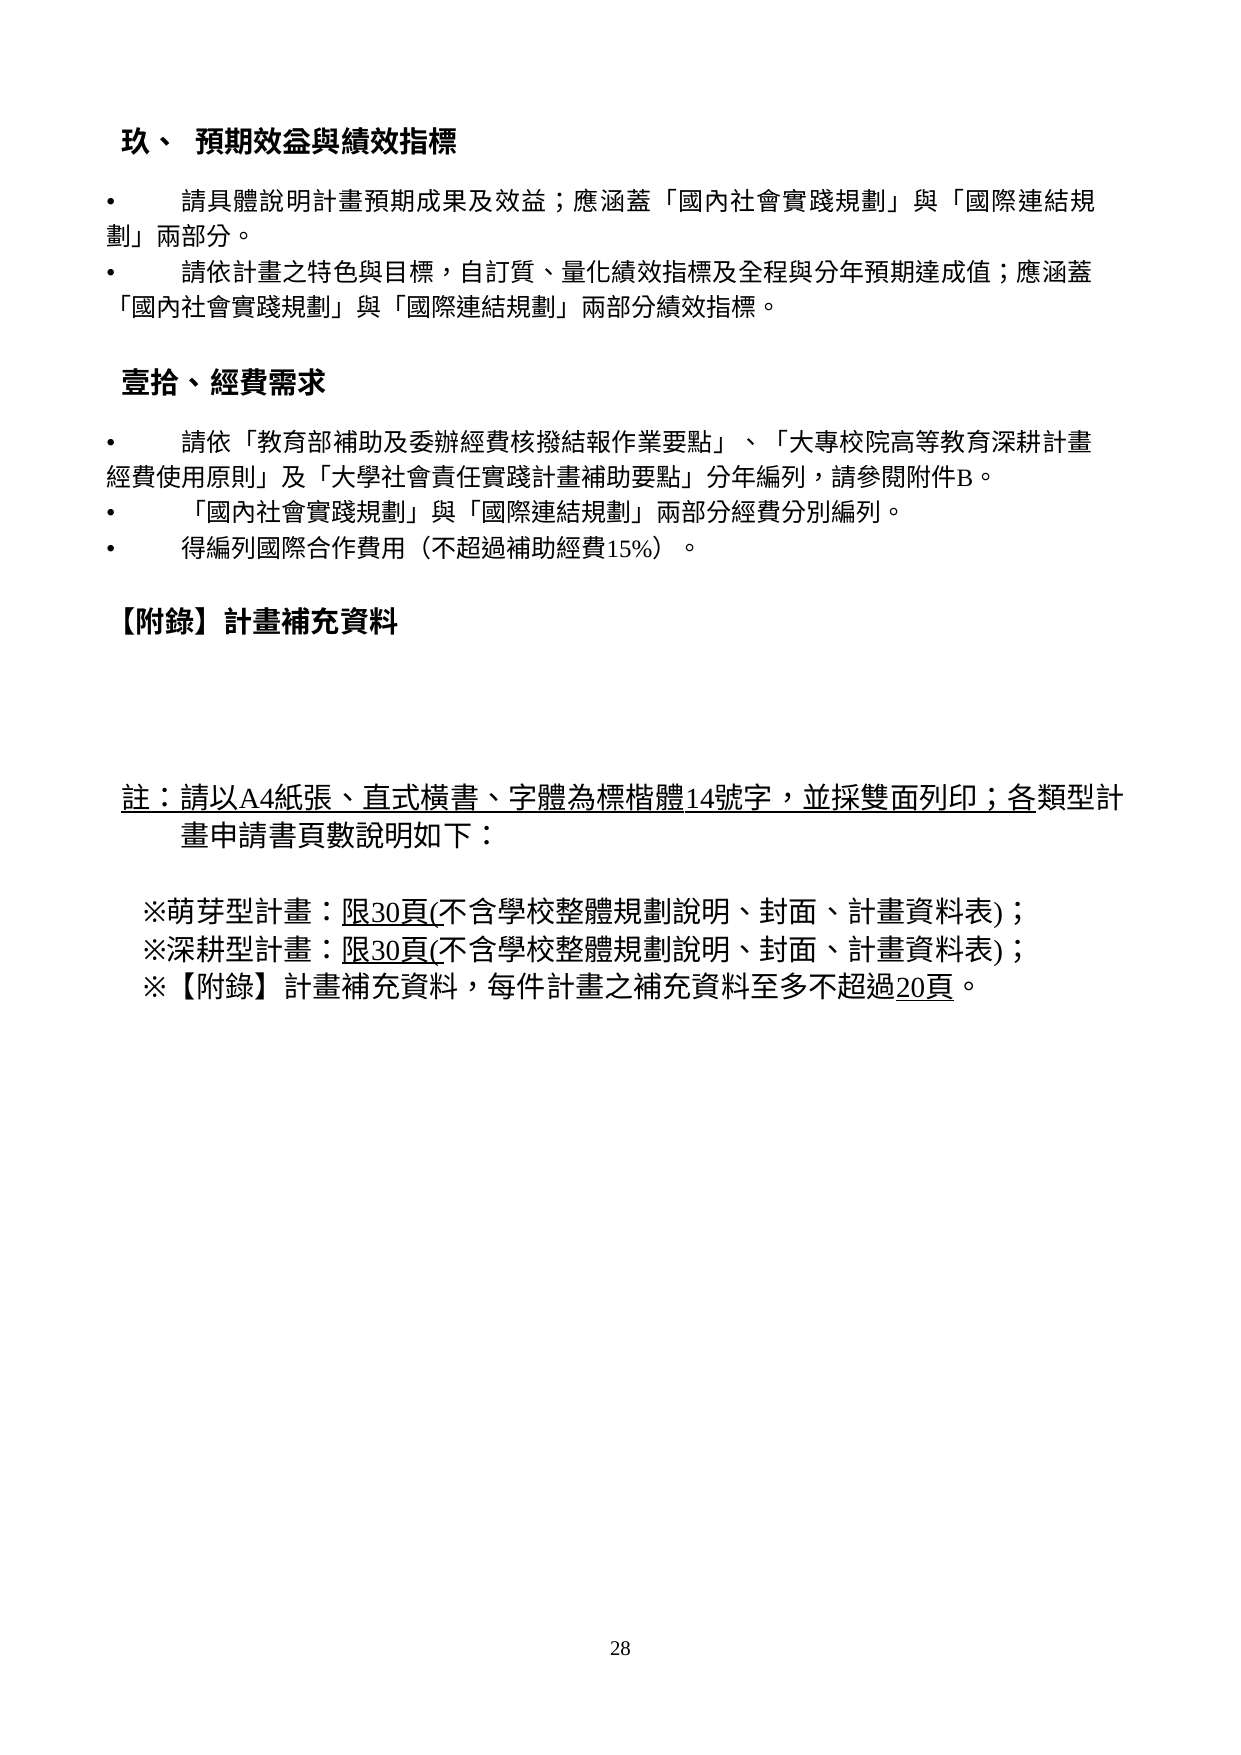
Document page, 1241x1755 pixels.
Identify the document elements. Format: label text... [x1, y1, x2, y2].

text 註：請以A4紙張、直式橫書、字體為標楷體14號字，並採雙面列印；各類型計畫申請書頁數說明如下： [121, 778, 1125, 854]
list 得編列國際合作費用（不超過補助經費15%）。 [106, 529, 1096, 564]
list 經費需求 [121, 359, 1140, 402]
list 請具體說明計畫預期成果及效益；應涵蓋「國內社會實踐規劃」與「國際連結規劃」兩部分。 [106, 182, 1096, 253]
text ※深耕型計畫：限30頁(不含學校整體規劃說明、封面、計畫資料表)； [143, 929, 1096, 967]
list 「國內社會實踐規劃」與「國際連結規劃」兩部分經費分別編列。 [106, 493, 1096, 529]
list 請依「教育部補助及委辦經費核撥結報作業要點」、「大專校院高等教育深耕計畫經費使用原則」及「大學社會責任實踐計畫補助要點」分年編列，請參閱附件B。 [106, 423, 1096, 493]
list 請依計畫之特色與目標，自訂質、量化績效指標及全程與分年預期達成值；應涵蓋「國內社會實踐規劃」與「國際連結規劃」兩部分績效指標。 [106, 253, 1096, 323]
text ※【附錄】計畫補充資料，每件計畫之補充資料至多不超過20頁。 [143, 967, 1096, 1005]
list 預期效益與績效指標 [121, 119, 1140, 161]
text ※萌芽型計畫：限30頁(不含學校整體規劃說明、封面、計畫資料表)； [143, 892, 1096, 929]
subtitle 【附錄】計畫補充資料 [106, 598, 1096, 641]
